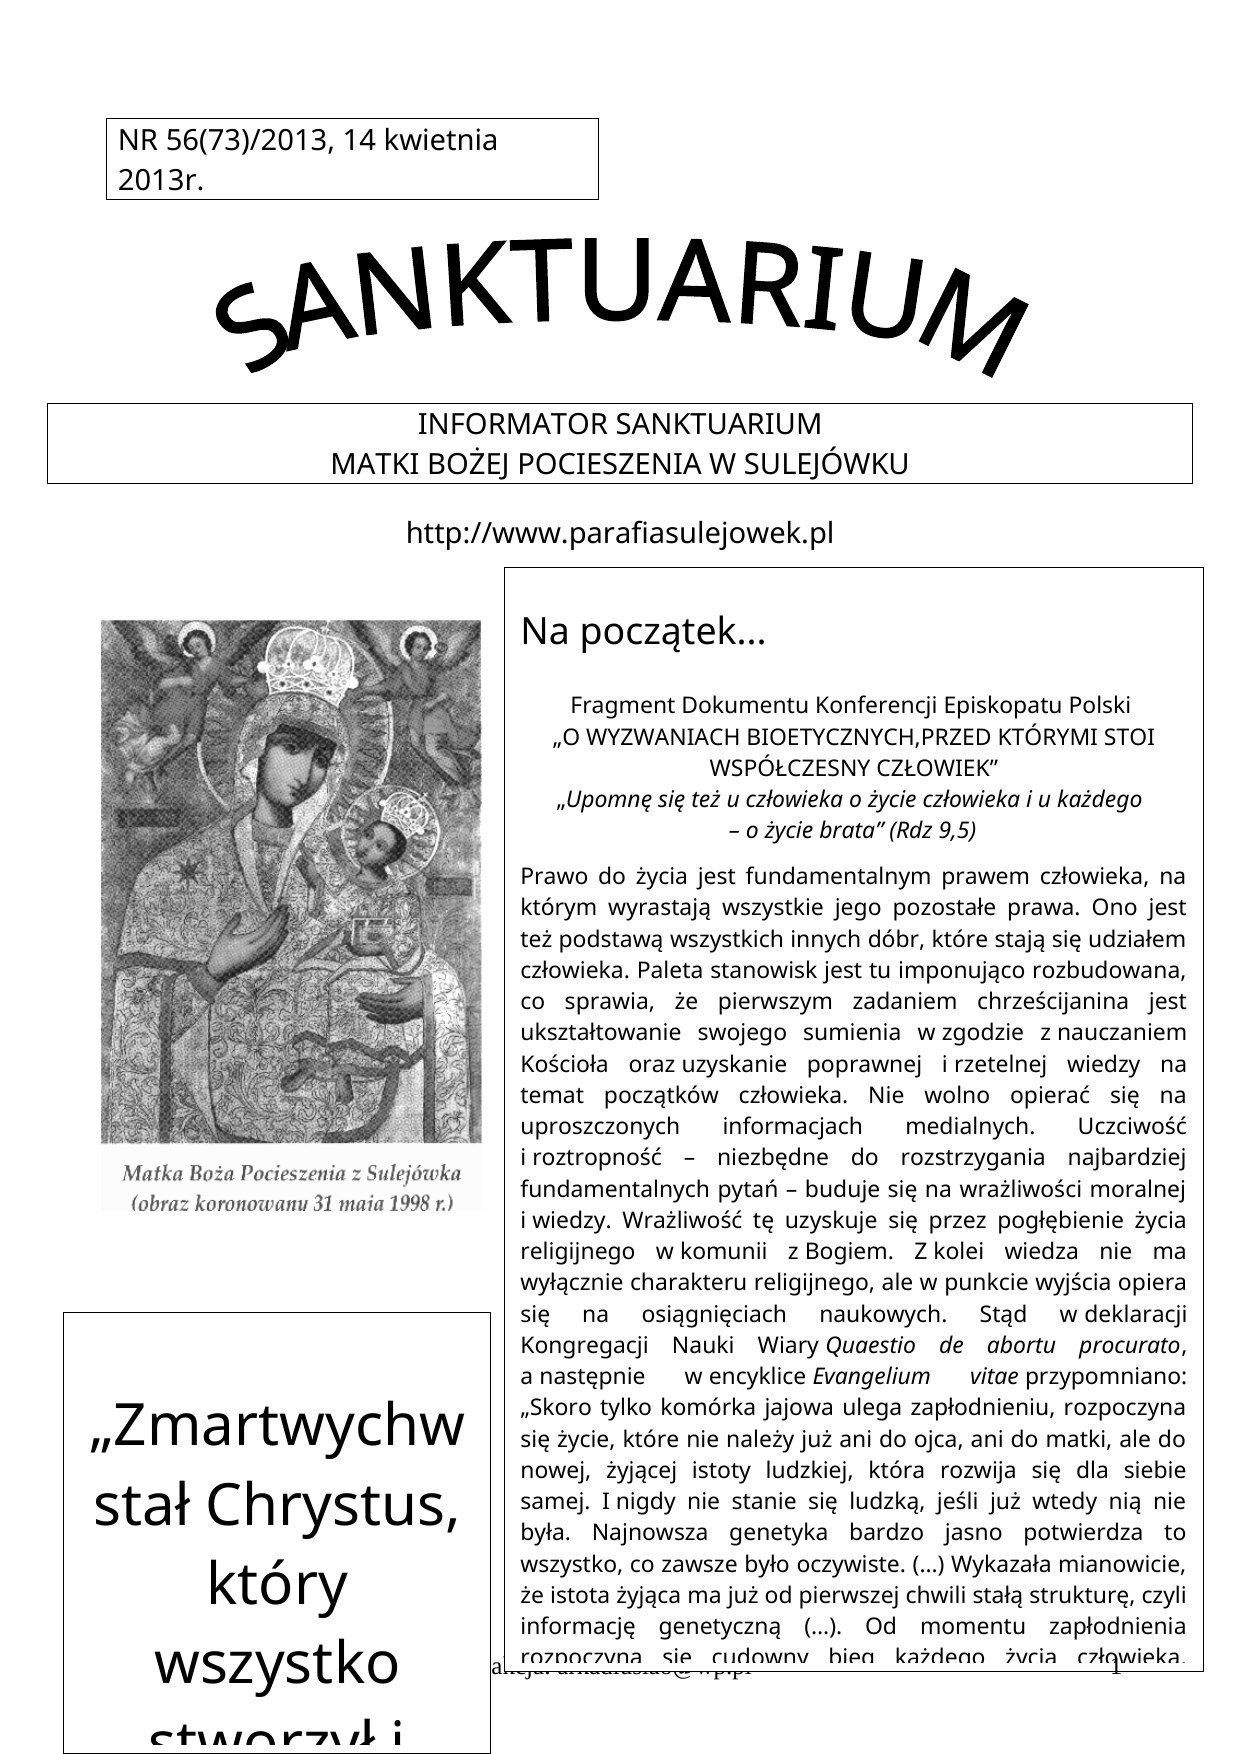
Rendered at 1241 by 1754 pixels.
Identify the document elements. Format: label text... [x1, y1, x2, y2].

text „Upomnę się też u człowieka o życie człowieka i u każdego [520, 783, 1187, 814]
table_header INFORMATOR SANKTUARIUM MATKI BOŻEJ POCIESZENIA W SULEJÓWKU [48, 404, 1192, 483]
subtitle „O WYZWANIACH BIOETYCZNYCH,PRZED KTÓRYMI STOI WSPÓŁCZESNY CZŁOWIEK” [520, 721, 1187, 783]
picture [101, 618, 482, 1211]
table_header NR 56(73)/2013, 14 kwietnia 2013r. [107, 119, 598, 198]
subtitle Fragment Dokumentu Konferencji Episkopatu Polski [520, 689, 1187, 721]
text Prawo do życia jest fundamentalnym prawem człowieka, na którym wyrastają wszystkie jego pozostałe prawa. Ono jest też podstawą wszystkich innych dóbr, które stają się udziałem człowieka. Paleta stanowisk jest tu imponująco rozbudowana, co sprawia, że pierwszym zadaniem chrześcijanina jest ukształtowanie swojego sumienia w zgodzie z nauczaniem Kościoła oraz uzyskanie poprawnej i rzetelnej wiedzy na temat początków człowieka. Nie wolno opierać się na uproszczonych informacjach medialnych. Uczciwość i roztropność – niezbędne do rozstrzygania najbardziej fundamentalnych pytań – buduje się na wrażliwości moralnej i wiedzy. Wrażliwość tę uzyskuje się przez pogłębienie życia religijnego w komunii z Bogiem. Z kolei wiedza nie ma wyłącznie charakteru religijnego, ale w punkcie wyjścia opiera się na osiągnięciach naukowych. Stąd w deklaracji Kongregacji Nauki Wiary Quaestio de abortu procurato, a następnie w encyklice Evangelium vitae przypomniano: „Skoro tylko komórka jajowa ulega zapłodnieniu, rozpoczyna się życie, które nie należy już ani do ojca, ani do matki, ale do nowej, żyjącej istoty ludzkiej, która rozwija się dla siebie samej. I nigdy nie stanie się ludzką, jeśli już wtedy nią nie była. Najnowsza genetyka bardzo jasno potwierdza to wszystko, co zawsze było oczywiste. (…) Wykazała mianowicie, że istota żyjąca ma już od pierwszej chwili stałą strukturę, czyli informację genetyczną (…). Od momentu zapłodnienia rozpoczyna się cudowny bieg każdego życia człowieka, którego jednak wszystkie wielkie zdolności wymagają czasu na właściwe uporządkowanie i przygotowanie do działania” (Quaestio 12–13; por. także EV 60). (...) [520, 860, 1187, 1663]
text http://www.parafiasulejowek.pl [59, 512, 1181, 552]
text Na początek... [520, 604, 1187, 655]
text „Zmartwychwstał Chrystus, który wszystko stworzył i zlitował się nad ludźmi.” [79, 1383, 475, 1745]
text – o życie brata” (Rdz 9,5) [520, 814, 1187, 846]
